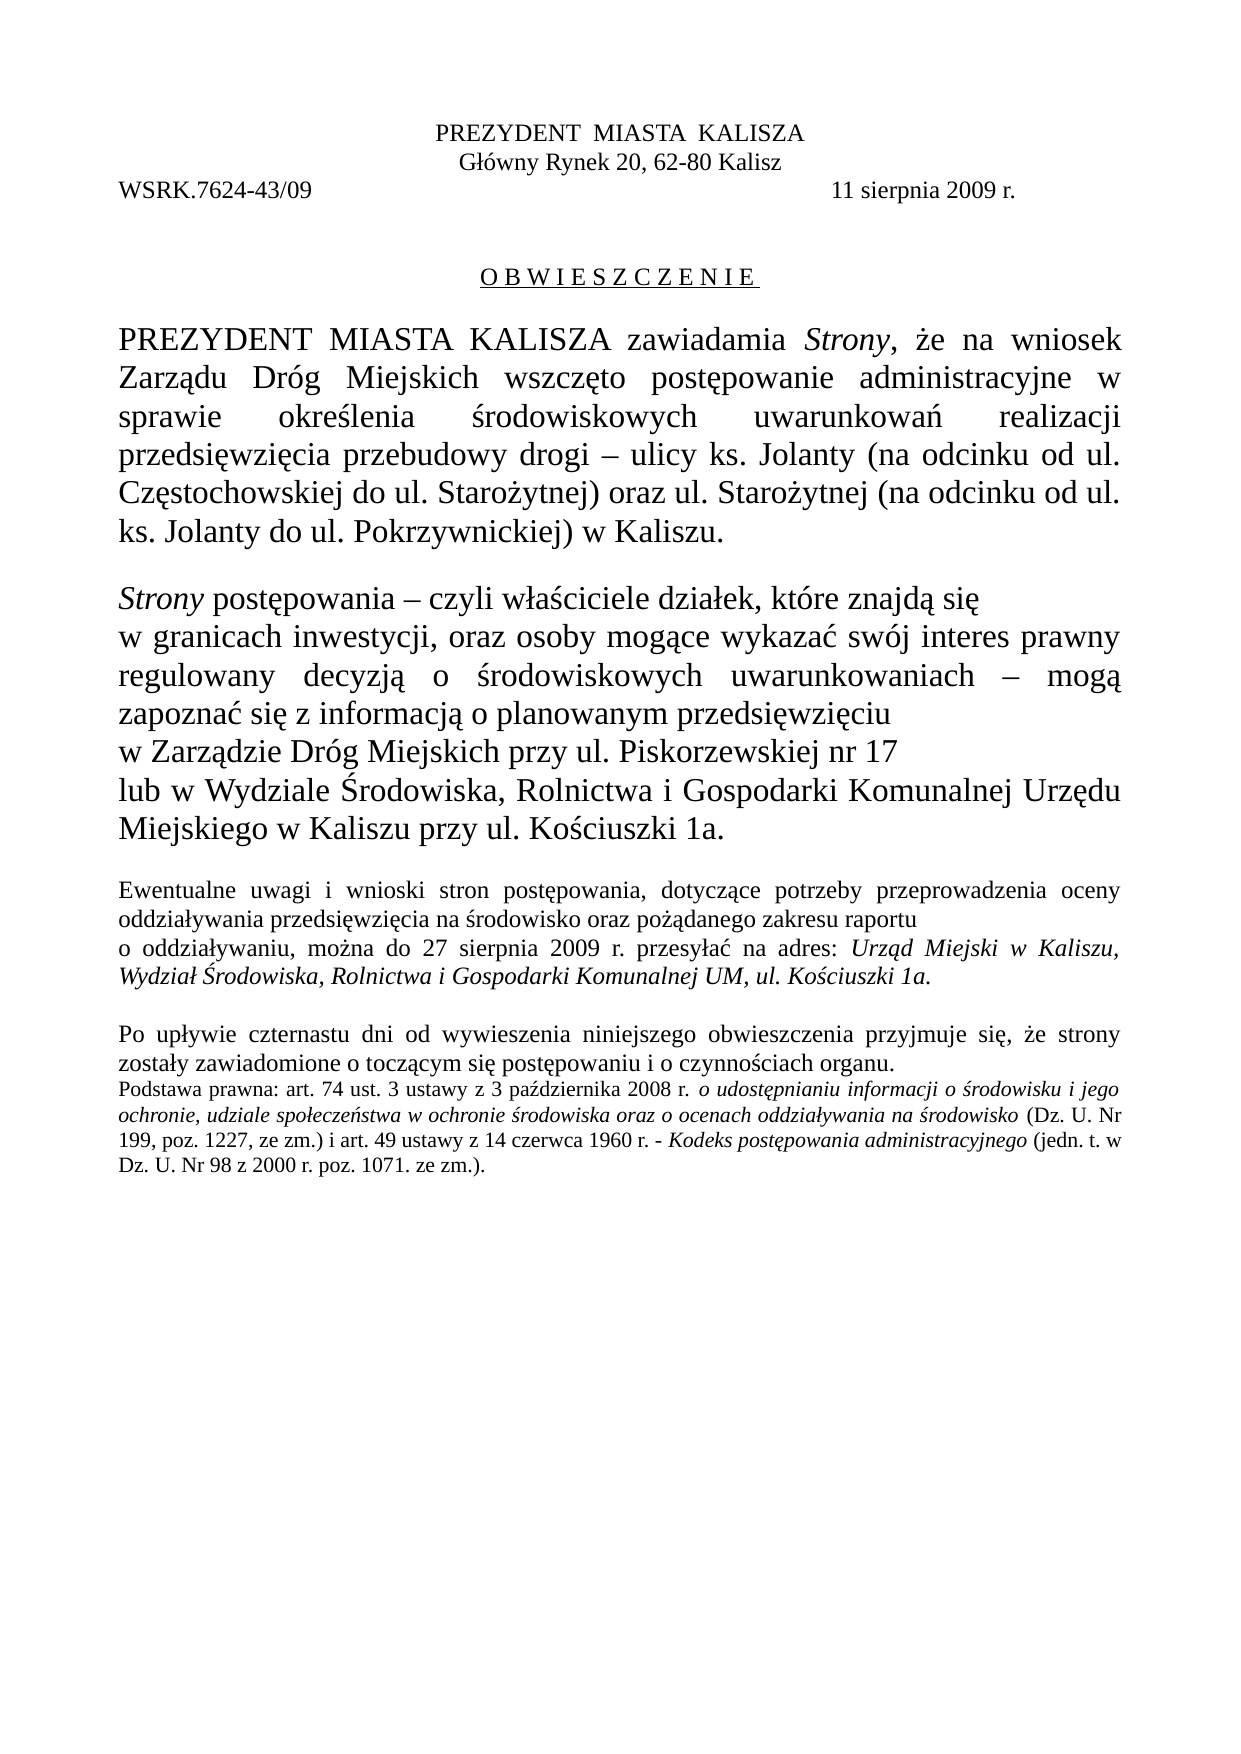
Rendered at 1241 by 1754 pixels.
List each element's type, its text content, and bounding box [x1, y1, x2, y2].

text Ewentualne uwagi i wnioski stron postępowania, dotyczące potrzeby przeprowadzenia oceny oddziaływania przedsięwzięcia na środowisko oraz pożądanego zakresu raportu o oddziaływaniu, można do 27 sierpnia 2009 r. przesyłać na adres: Urząd Miejski w Kaliszu, Wydział Środowiska, Rolnictwa i Gospodarki Komunalnej UM, ul. Kościuszki 1a. [118, 875, 1122, 990]
text Podstawa prawna: art. 74 ust. 3 ustawy z 3 października 2008 r. o udostępnianiu informacji o środowisku i jego ochronie, udziale społeczeństwa w ochronie środowiska oraz o ocenach oddziaływania na środowisko (Dz. U. Nr 199, poz. 1227, ze zm.) i art. 49 ustawy z 14 czerwca 1960 r. - Kodeks postępowania administracyjnego (jedn. t. w Dz. U. Nr 98 z 2000 r. poz. 1071. ze zm.). [118, 1076, 1122, 1177]
text Strony postępowania – czyli właściciele działek, które znajdą się w granicach inwestycji, oraz osoby mogące wykazać swój interes prawny regulowany decyzją o środowiskowych uwarunkowaniach – mogą zapoznać się z informacją o planowanym przedsięwzięciu w Zarządzie Dróg Miejskich przy ul. Piskorzewskiej nr 17 lub w Wydziale Środowiska, Rolnictwa i Gospodarki Komunalnej Urzędu Miejskiego w Kaliszu przy ul. Kościuszki 1a. [118, 578, 1122, 846]
text WSRK.7624-43/09 11 sierpnia 2009 r. [118, 176, 1122, 204]
text Po upływie czternastu dni od wywieszenia niniejszego obwieszczenia przyjmuje się, że strony zostały zawiadomione o toczącym się postępowaniu i o czynnościach organu. [118, 1019, 1122, 1076]
text PREZYDENT MIASTA KALISZA [118, 118, 1122, 147]
text PREZYDENT MIASTA KALISZA zawiadamia Strony, że na wniosek Zarządu Dróg Miejskich wszczęto postępowanie administracyjne w sprawie określenia środowiskowych uwarunkowań realizacji przedsięwzięcia przebudowy drogi – ulicy ks. Jolanty (na odcinku od ul. Częstochowskiej do ul. Starożytnej) oraz ul. Starożytnej (na odcinku od ul. ks. Jolanty do ul. Pokrzywnickiej) w Kaliszu. [118, 319, 1122, 549]
text O B W I E S Z C Z E N I E [118, 262, 1122, 291]
text Główny Rynek 20, 62-80 Kalisz [118, 147, 1122, 176]
